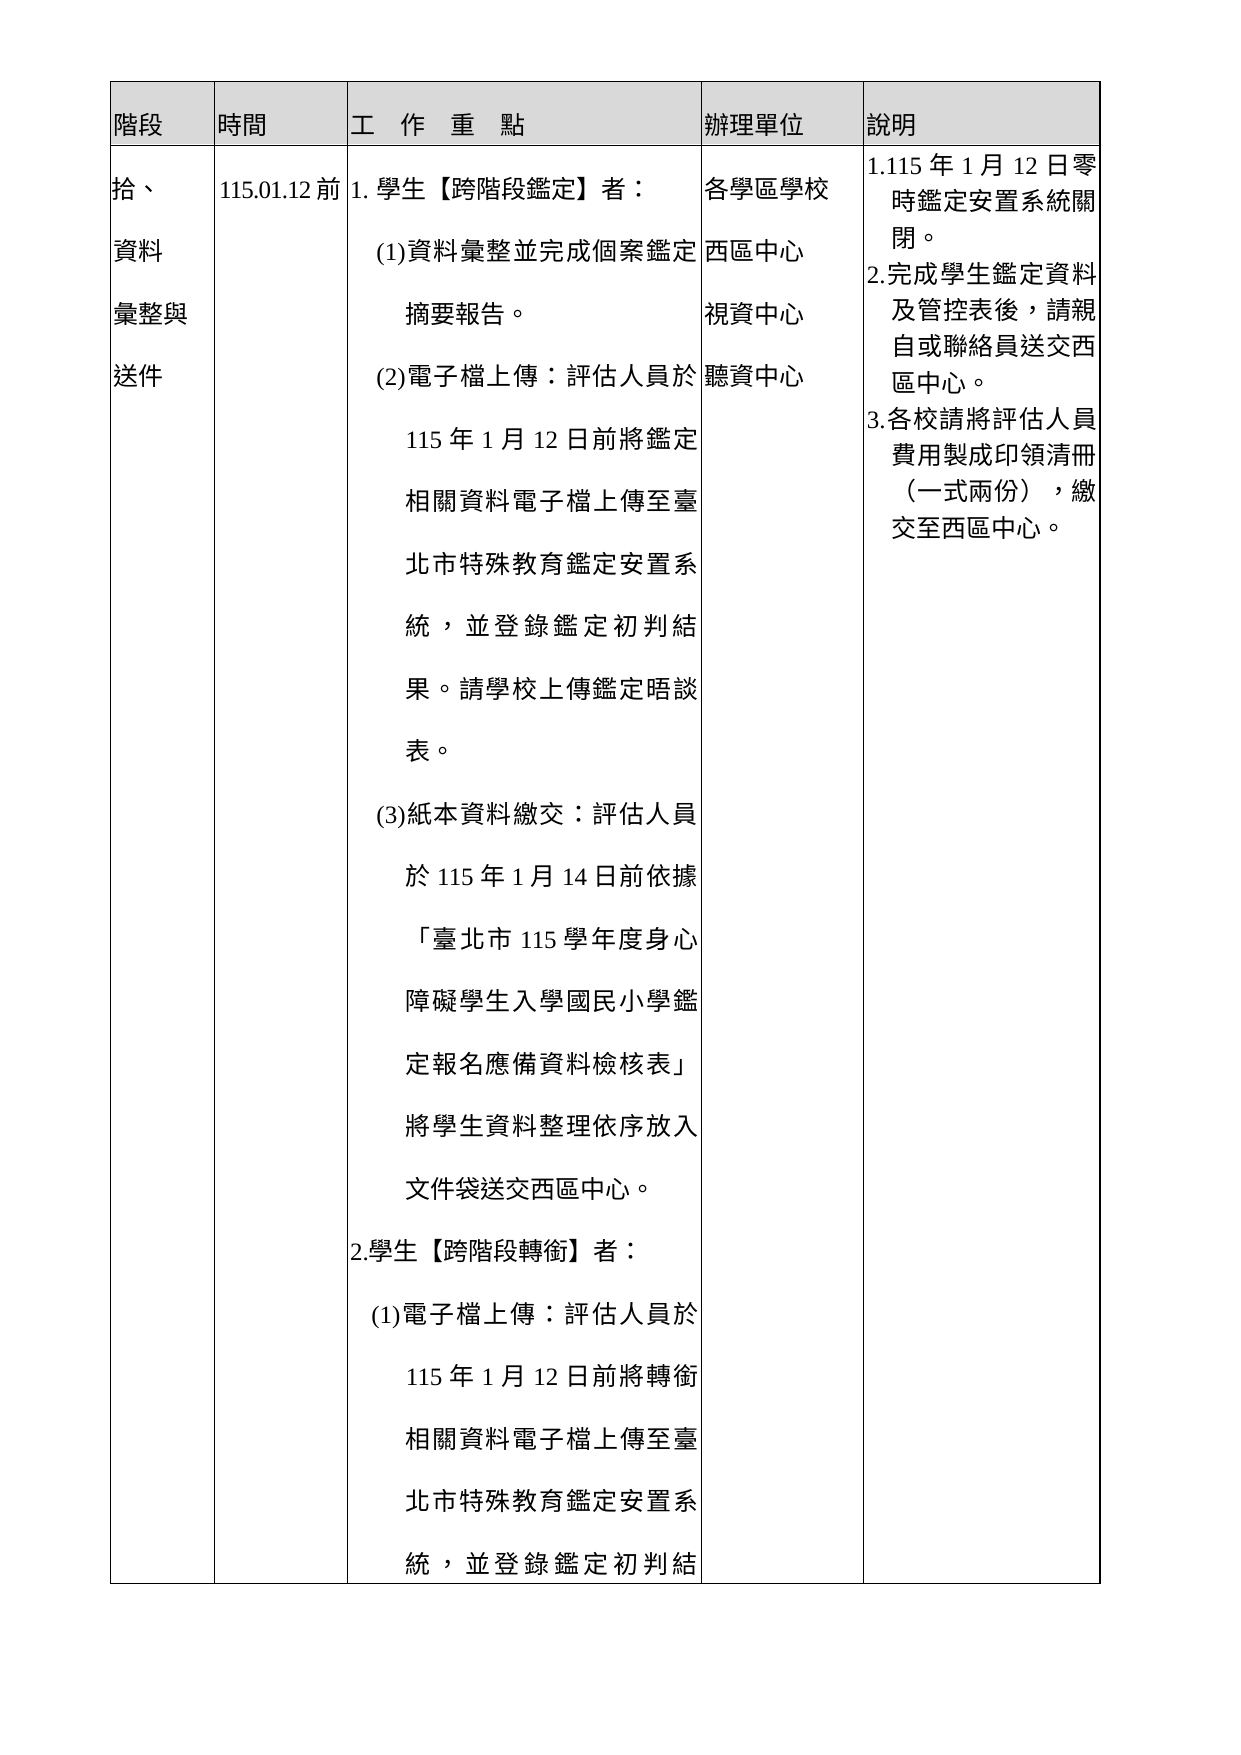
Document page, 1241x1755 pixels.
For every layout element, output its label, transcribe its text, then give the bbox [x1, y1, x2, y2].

table_header 說明 [864, 82, 1099, 144]
table_cell 115.01.12前 [215, 146, 347, 1583]
table_header 階段 [111, 82, 214, 144]
table_header 工 作 重 點 [348, 82, 701, 144]
table_cell 拾、 資料 彙整與 送件 [111, 146, 214, 1583]
table_header 時間 [215, 82, 347, 144]
table_cell 1.115年1月12日零時鑑定安置系統關閉。 2.完成學生鑑定資料及管控表後，請親自或聯絡員送交西區中心。 3.各校請將評估人員費用製成印領清冊（一式兩份），繳交至西區中心。 [864, 146, 1099, 1583]
table_cell 學生【跨階段鑑定】者： (1)資料彙整並完成個案鑑定摘要報告。 (2)電子檔上傳：評估人員於115年1月12日前將鑑定相關資料電子檔上傳至臺北市特殊教育鑑定安置系統，並登錄鑑定初判結果。請學校上傳鑑定晤談表。 (3)紙本資料繳交：評估人員於115年1月14日前依據「臺北市115學年度身心障礙學生入學國民小學鑑定報名應備資料檢核表」將學生資料整理依序放入文件袋送交西區中心。 2.學生【跨階段轉銜】者： (1)電子檔上傳：評估人員於115年1月12日前將轉銜相關資料電子檔上傳至臺北市特殊教育鑑定安置系統，並登錄鑑定初判結 [348, 146, 701, 1583]
table_header 辦理單位 [702, 82, 863, 144]
table_cell 各學區學校 西區中心 視資中心 聽資中心 [702, 146, 863, 1583]
